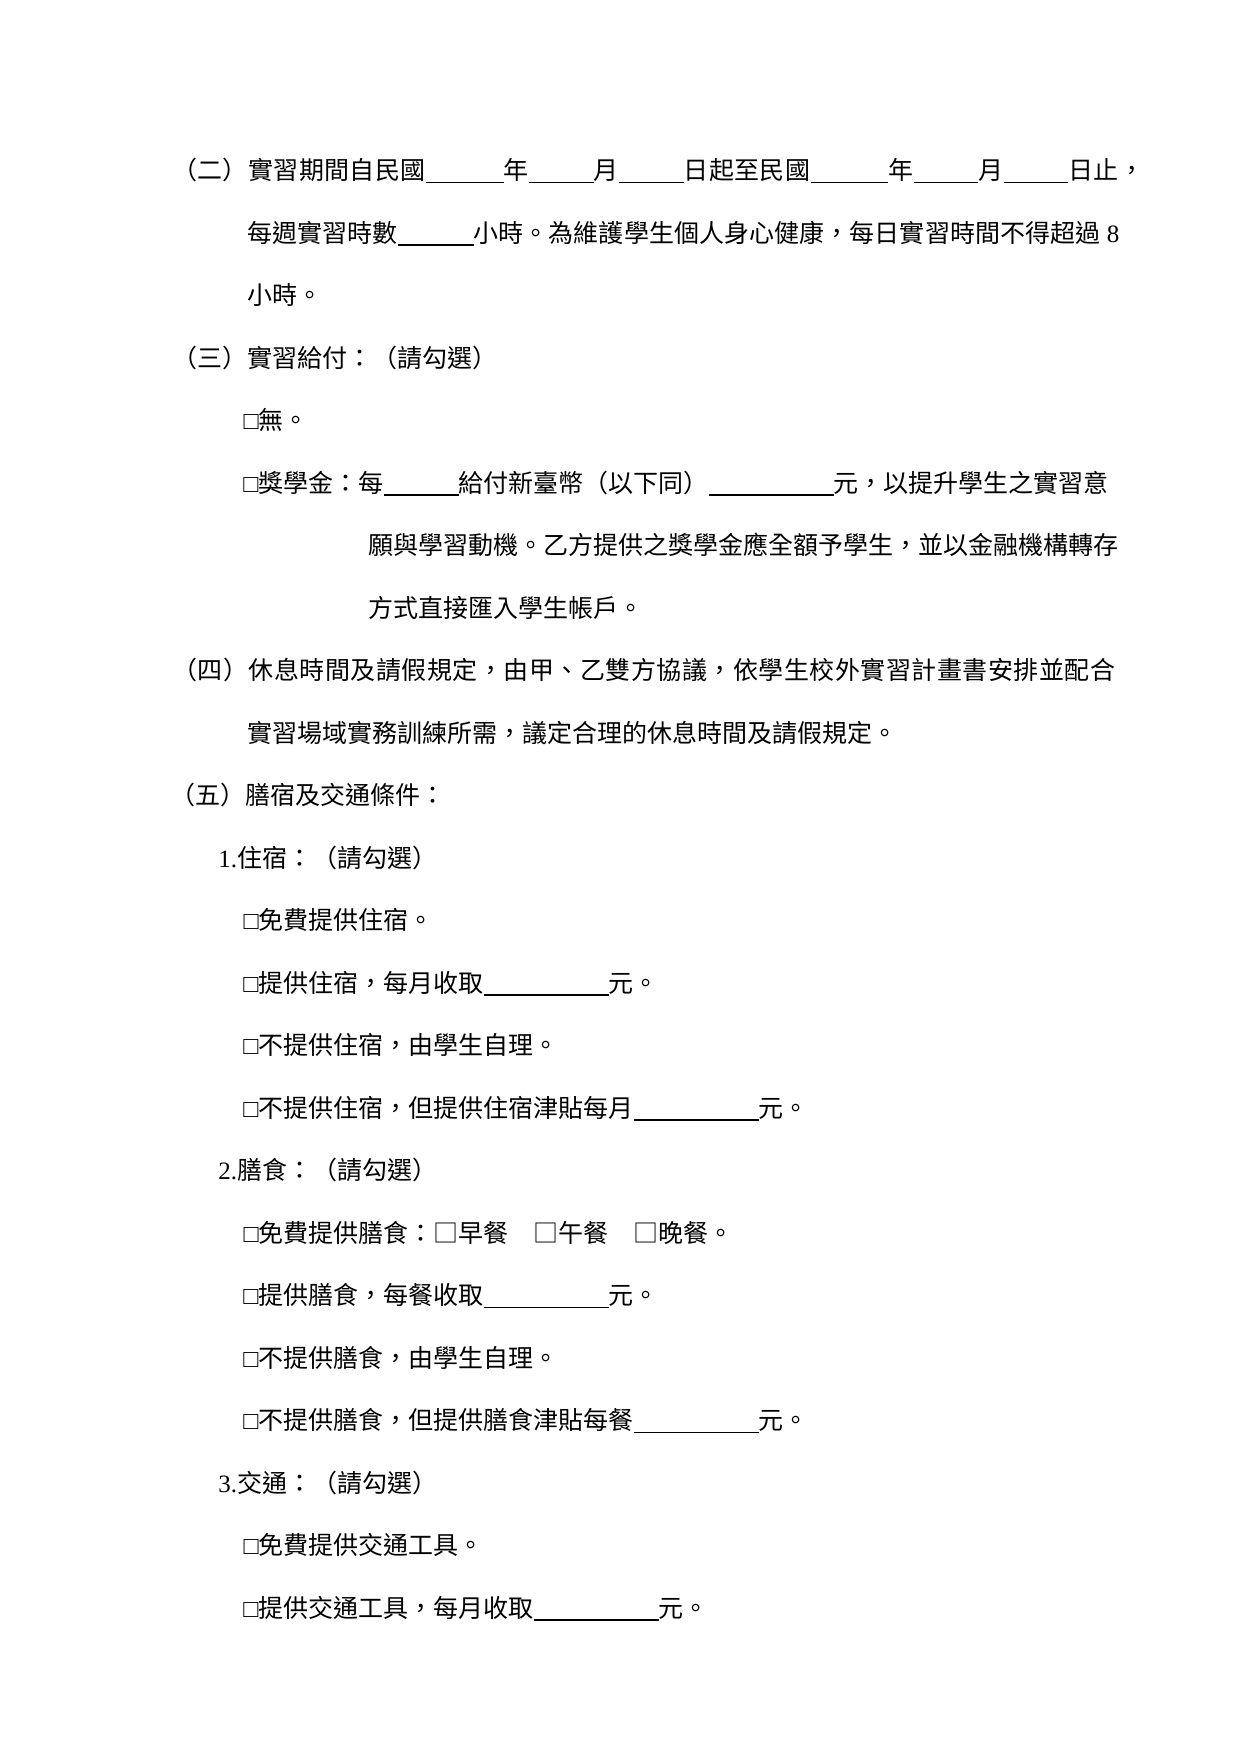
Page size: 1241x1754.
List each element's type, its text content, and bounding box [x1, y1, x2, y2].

text （五）膳宿及交通條件： [171, 752, 1119, 814]
text □不提供住宿，由學生自理。 [243, 1002, 1119, 1064]
text □提供交通工具，每月收取 元。 [243, 1564, 1119, 1627]
text （三）實習給付：（請勾選） [172, 314, 1119, 377]
text □提供膳食，每餐收取 元。 [243, 1252, 1119, 1314]
text （四）休息時間及請假規定，由甲、乙雙方協議，依學生校外實習計畫書安排並配合實習場域實務訓練所需，議定合理的休息時間及請假規定。 [172, 627, 1119, 752]
text □提供住宿，每月收取 元。 [243, 939, 1119, 1002]
text 1.住宿：（請勾選） [118, 814, 1119, 877]
text □免費提供住宿。 [118, 877, 1119, 939]
text （二）實習期間自民國 年 月 日起至民國 年 月 日止，每週實習時數 小時。為維護學生個人身心健康，每日實習時間不得超過8小時。 [172, 127, 1119, 314]
text □不提供膳食，但提供膳食津貼每餐 元。 [243, 1377, 1119, 1439]
text □不提供住宿，但提供住宿津貼每月 元。 [243, 1064, 1119, 1127]
text □免費提供交通工具。 [118, 1502, 1119, 1564]
text □免費提供膳食：□早餐 □午餐 □晚餐。 [118, 1189, 1119, 1252]
text 2.膳食：（請勾選） [118, 1127, 1119, 1189]
text □不提供膳食，由學生自理。 [243, 1314, 1119, 1377]
text □獎學金：每 給付新臺幣（以下同） 元，以提升學生之實習意願與學習動機。乙方提供之獎學金應全額予學生，並以金融機構轉存方式直接匯入學生帳戶。 [243, 439, 1119, 627]
text 3.交通：（請勾選） [118, 1439, 1119, 1502]
text □無。 [118, 377, 1119, 439]
